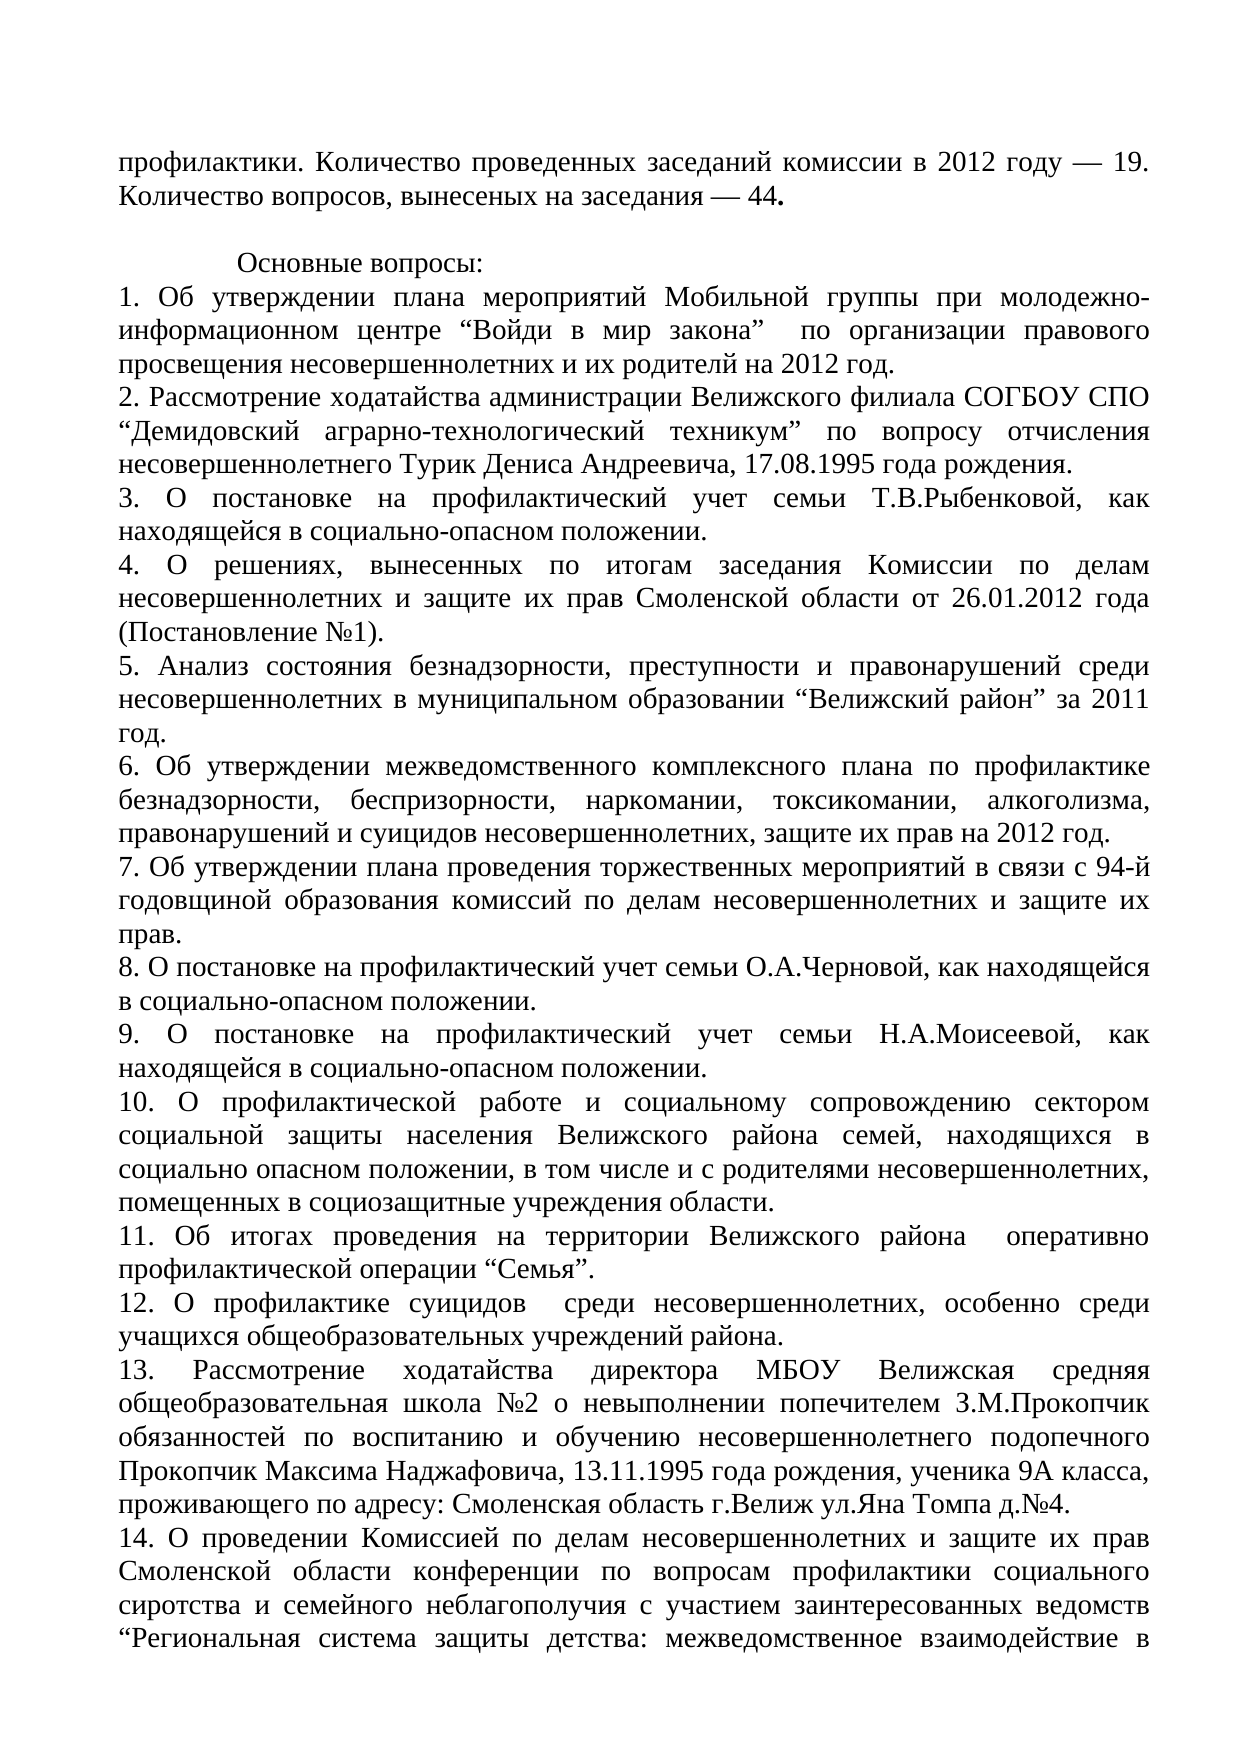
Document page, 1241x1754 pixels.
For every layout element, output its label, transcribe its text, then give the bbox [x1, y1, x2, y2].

text 7. Об утверждении плана проведения торжественных мероприятий в связи с 94-й годовщиной образования комиссий по делам несовершеннолетних и защите их прав. [118, 849, 1151, 949]
text профилактики. Количество проведенных заседаний комиссии в 2012 году — 19. Количество вопросов, вынесеных на заседания — 44. [118, 144, 1151, 212]
text 6. Об утверждении межведомственного комплексного плана по профилактике безнадзорности, беспризорности, наркомании, токсикомании, алкоголизма, правонарушений и суицидов несовершеннолетних, защите их прав на 2012 год. [118, 748, 1151, 849]
text 12. О профилактике суицидов среди несовершеннолетних, особенно среди учащихся общеобразовательных учреждений района. [118, 1285, 1151, 1352]
text 1. Об утверждении плана мероприятий Мобильной группы при молодежно- информационном центре “Войди в мир закона” по организации правового просвещения несовершеннолетних и их родителй на 2012 год. [118, 279, 1151, 379]
text 11. Об итогах проведения на территории Велижского района оперативно профилактической операции “Семья”. [118, 1218, 1151, 1285]
text 10. О профилактической работе и социальному сопровождению сектором социальной защиты населения Велижского района семей, находящихся в социально опасном положении, в том числе и с родителями несовершеннолетних, помещенных в социозащитные учреждения области. [118, 1084, 1151, 1218]
text 5. Анализ состояния безнадзорности, преступности и правонарушений среди несовершеннолетних в муниципальном образовании “Велижский район” за 2011 год. [118, 648, 1151, 748]
text 3. О постановке на профилактический учет семьи Т.В.Рыбенковой, как находящейся в социально-опасном положении. [118, 480, 1151, 547]
text 9. О постановке на профилактический учет семьи Н.А.Моисеевой, как находящейся в социально-опасном положении. [118, 1017, 1151, 1084]
text 14. О проведении Комиссией по делам несовершеннолетних и защите их прав Смоленской области конференции по вопросам профилактики социального сиротства и семейного неблагополучия с участием заинтересованных ведомств “Региональная система защиты детства: межведомственное взаимодействие в [118, 1520, 1151, 1654]
text 2. Рассмотрение ходатайства администрации Велижского филиала СОГБОУ СПО “Демидовский аграрно-технологический техникум” по вопросу отчисления несовершеннолетнего Турик Дениса Андреевича, 17.08.1995 года рождения. [118, 379, 1151, 480]
text Основные вопросы: [118, 245, 1151, 279]
text 8. О постановке на профилактический учет семьи О.А.Черновой, как находящейся в социально-опасном положении. [118, 949, 1151, 1017]
text 4. О решениях, вынесенных по итогам заседания Комиссии по делам несовершеннолетних и защите их прав Смоленской области от 26.01.2012 года (Постановление №1). [118, 547, 1151, 648]
text 13. Рассмотрение ходатайства директора МБОУ Велижская средняя общеобразовательная школа №2 о невыполнении попечителем З.М.Прокопчик обязанностей по воспитанию и обучению несовершеннолетнего подопечного Прокопчик Максима Наджафовича, 13.11.1995 года рождения, ученика 9А класса, проживающего по адресу: Смоленская область г.Велиж ул.Яна Томпа д.№4. [118, 1352, 1151, 1520]
